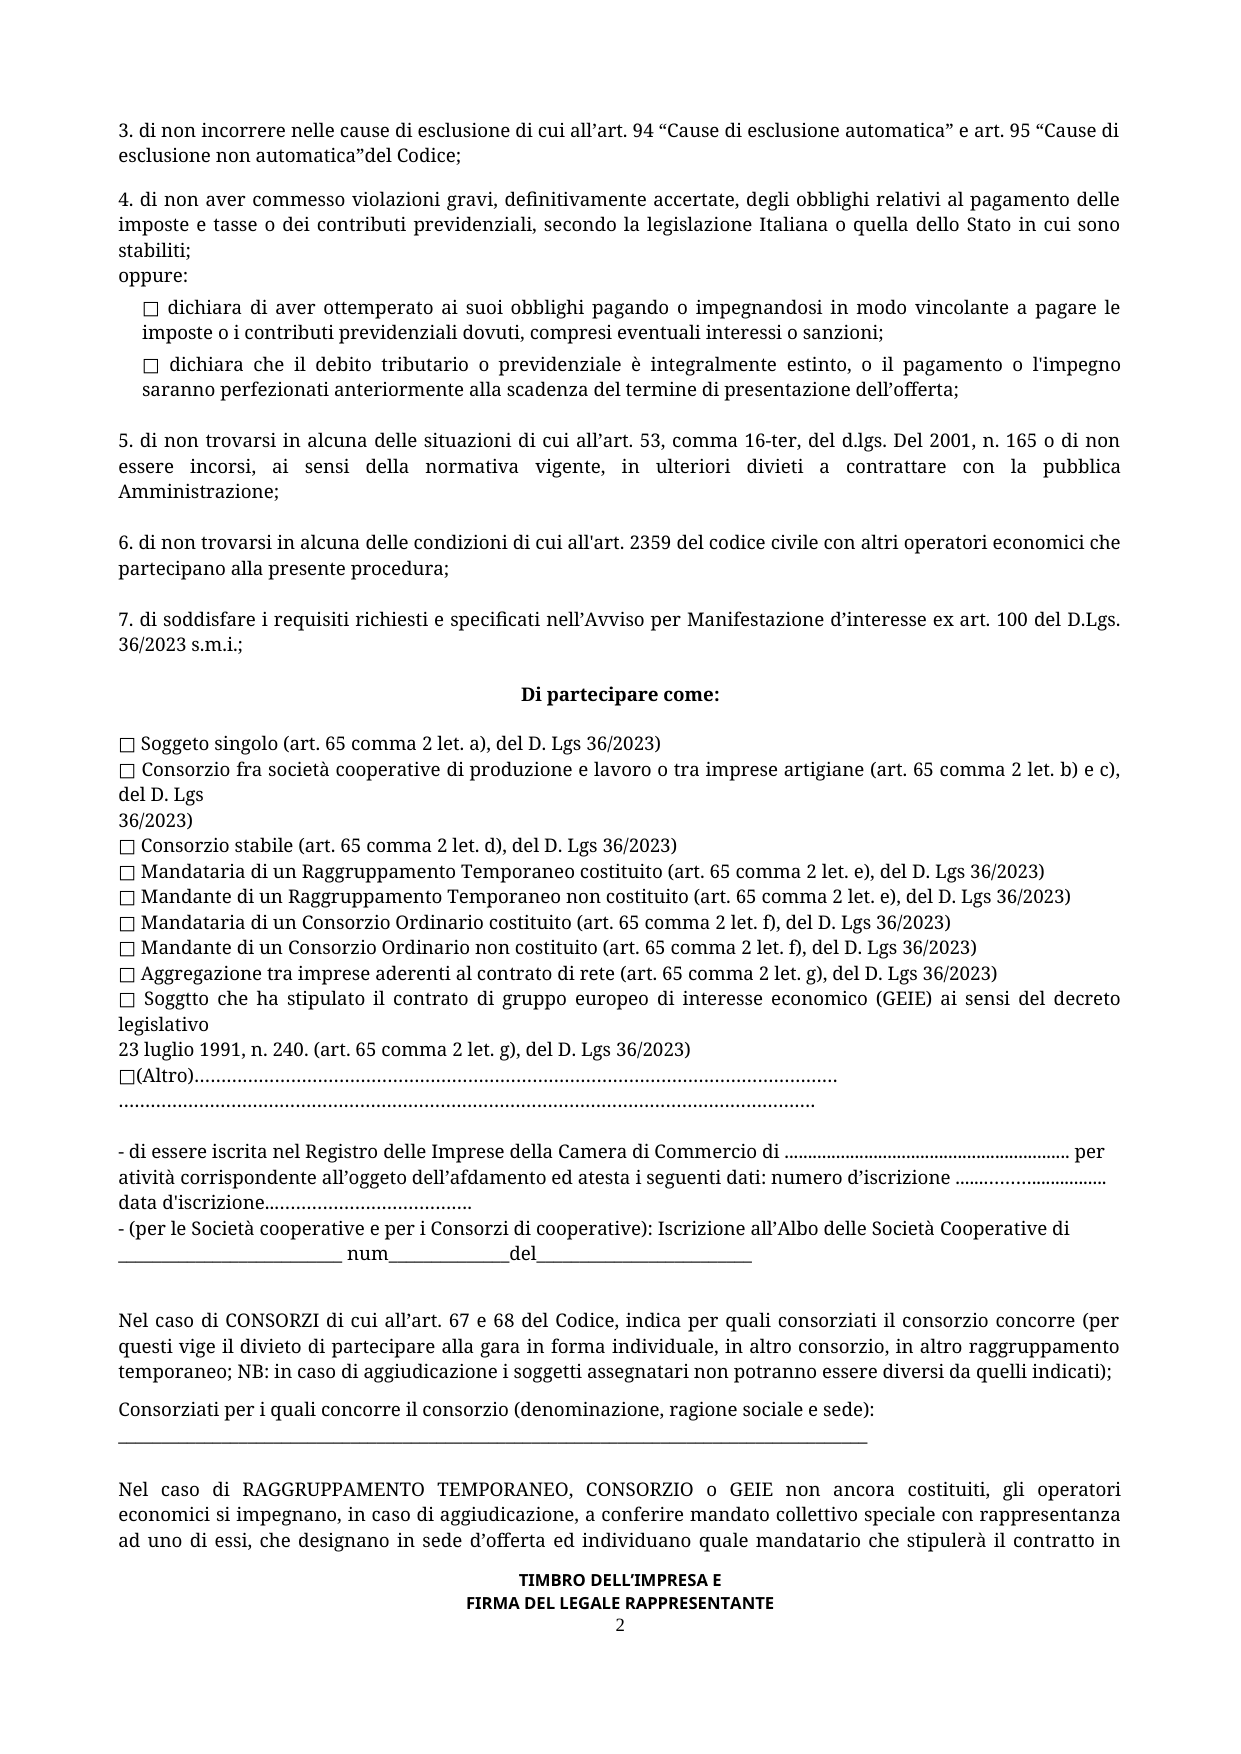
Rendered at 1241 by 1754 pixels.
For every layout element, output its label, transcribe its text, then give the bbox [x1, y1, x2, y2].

text 4. di non aver commesso violazioni gravi, definitivamente accertate, degli obblighi relativi al pagamento delle imposte e tasse o dei contributi previdenziali, secondo la legislazione Italiana o quella dello Stato in cui sono stabiliti; [118, 186, 1122, 263]
text 23 luglio 1991, n. 240. (art. 65 comma 2 let. g), del D. Lgs 36/2023) [118, 1037, 1122, 1062]
text □ Mandante di un Raggruppamento Temporaneo non costituito (art. 65 comma 2 let. e), del D. Lgs 36/2023) [118, 883, 1122, 909]
text □ Aggregazione tra imprese aderenti al contrato di rete (art. 65 comma 2 let. g), del D. Lgs 36/2023) [118, 960, 1122, 986]
text 36/2023) [118, 807, 1122, 832]
text oppure: [118, 263, 1122, 288]
text □ dichiara che il debito tributario o previdenziale è integralmente estinto, o il pagamento o l'impegno saranno perfezionati anteriormente alla scadenza del termine di presentazione dell’offerta; [142, 351, 1122, 402]
text Consorziati per i quali concorre il consorzio (denominazione, ragione sociale e sede): [118, 1396, 1122, 1421]
text □ Consorzio stabile (art. 65 comma 2 let. d), del D. Lgs 36/2023) [118, 832, 1122, 858]
text Nel caso di RAGGRUPPAMENTO TEMPORANEO, CONSORZIO o GEIE non ancora costituiti, gli operatori economici si impegnano, in caso di aggiudicazione, a conferire mandato collettivo speciale con rappresentanza ad uno di essi, che designano in sede d’offerta ed individuano quale mandatario che stipulerà il contratto in [118, 1476, 1122, 1552]
text □ Consorzio fra società cooperative di produzione e lavoro o tra imprese artigiane (art. 65 comma 2 let. b) e c), del D. Lgs [118, 756, 1122, 807]
text 6. di non trovarsi in alcuna delle condizioni di cui all'art. 2359 del codice civile con altri operatori economici che partecipano alla presente procedura; [118, 530, 1122, 581]
text □(Altro)………………………………………………………………………………………………………… [118, 1062, 1122, 1088]
text □ dichiara di aver ottemperato ai suoi obblighi pagando o impegnandosi in modo vincolante a pagare le imposte o i contributi previdenziali dovuti, compresi eventuali interessi o sanzioni; [142, 294, 1122, 345]
text - (per le Società cooperative e per i Consorzi di cooperative): Iscrizione all’Albo delle Società Cooperative di [118, 1215, 1122, 1241]
text __________________________ num______________del_________________________ [118, 1241, 1122, 1266]
text …………………………………………………………………………………………………………………. [118, 1088, 1122, 1113]
text 7. di soddisfare i requisiti richiesti e specificati nell’Avviso per Manifestazione d’interesse ex art. 100 del D.Lgs. 36/2023 s.m.i.; [118, 606, 1122, 657]
text □ Soggeto singolo (art. 65 comma 2 let. a), del D. Lgs 36/2023) [118, 730, 1122, 756]
text data d'iscrizione..………………………………. [118, 1190, 1122, 1215]
text 3. di non incorrere nelle cause di esclusione di cui all’art. 94 “Cause di esclusione automatica” e art. 95 “Cause di esclusione non automatica”del Codice; [118, 117, 1122, 168]
text 5. di non trovarsi in alcuna delle situazioni di cui all’art. 53, comma 16-ter, del d.lgs. Del 2001, n. 165 o di non essere incorsi, ai sensi della normativa vigente, in ulteriori divieti a contrattare con la pubblica Amministrazione; [118, 428, 1122, 504]
text Di partecipare come: [118, 681, 1122, 707]
text - di essere iscrita nel Registro delle Imprese della Camera di Commercio di ............................................................. per [118, 1139, 1122, 1164]
text □ Soggtto che ha stipulato il contrato di gruppo europeo di interesse economico (GEIE) ai sensi del decreto legislativo [118, 986, 1122, 1037]
text □ Mandataria di un Consorzio Ordinario costituito (art. 65 comma 2 let. f), del D. Lgs 36/2023) [118, 909, 1122, 934]
text □ Mandataria di un Raggruppamento Temporaneo costituito (art. 65 comma 2 let. e), del D. Lgs 36/2023) [118, 858, 1122, 883]
text atività corrispondente all’oggeto dell’afdamento ed atesta i seguenti dati: numero d’iscrizione ......………................ [118, 1164, 1122, 1190]
text Nel caso di CONSORZI di cui all’art. 67 e 68 del Codice, indica per quali consorziati il consorzio concorre (per questi vige il divieto di partecipare alla gara in forma individuale, in altro consorzio, in altro raggruppamento temporaneo; NB: in caso di aggiudicazione i soggetti assegnatari non potranno essere diversi da quelli indicati); [118, 1307, 1122, 1384]
text _______________________________________________________________________________________ [118, 1421, 1122, 1447]
text □ Mandante di un Consorzio Ordinario non costituito (art. 65 comma 2 let. f), del D. Lgs 36/2023) [118, 934, 1122, 960]
